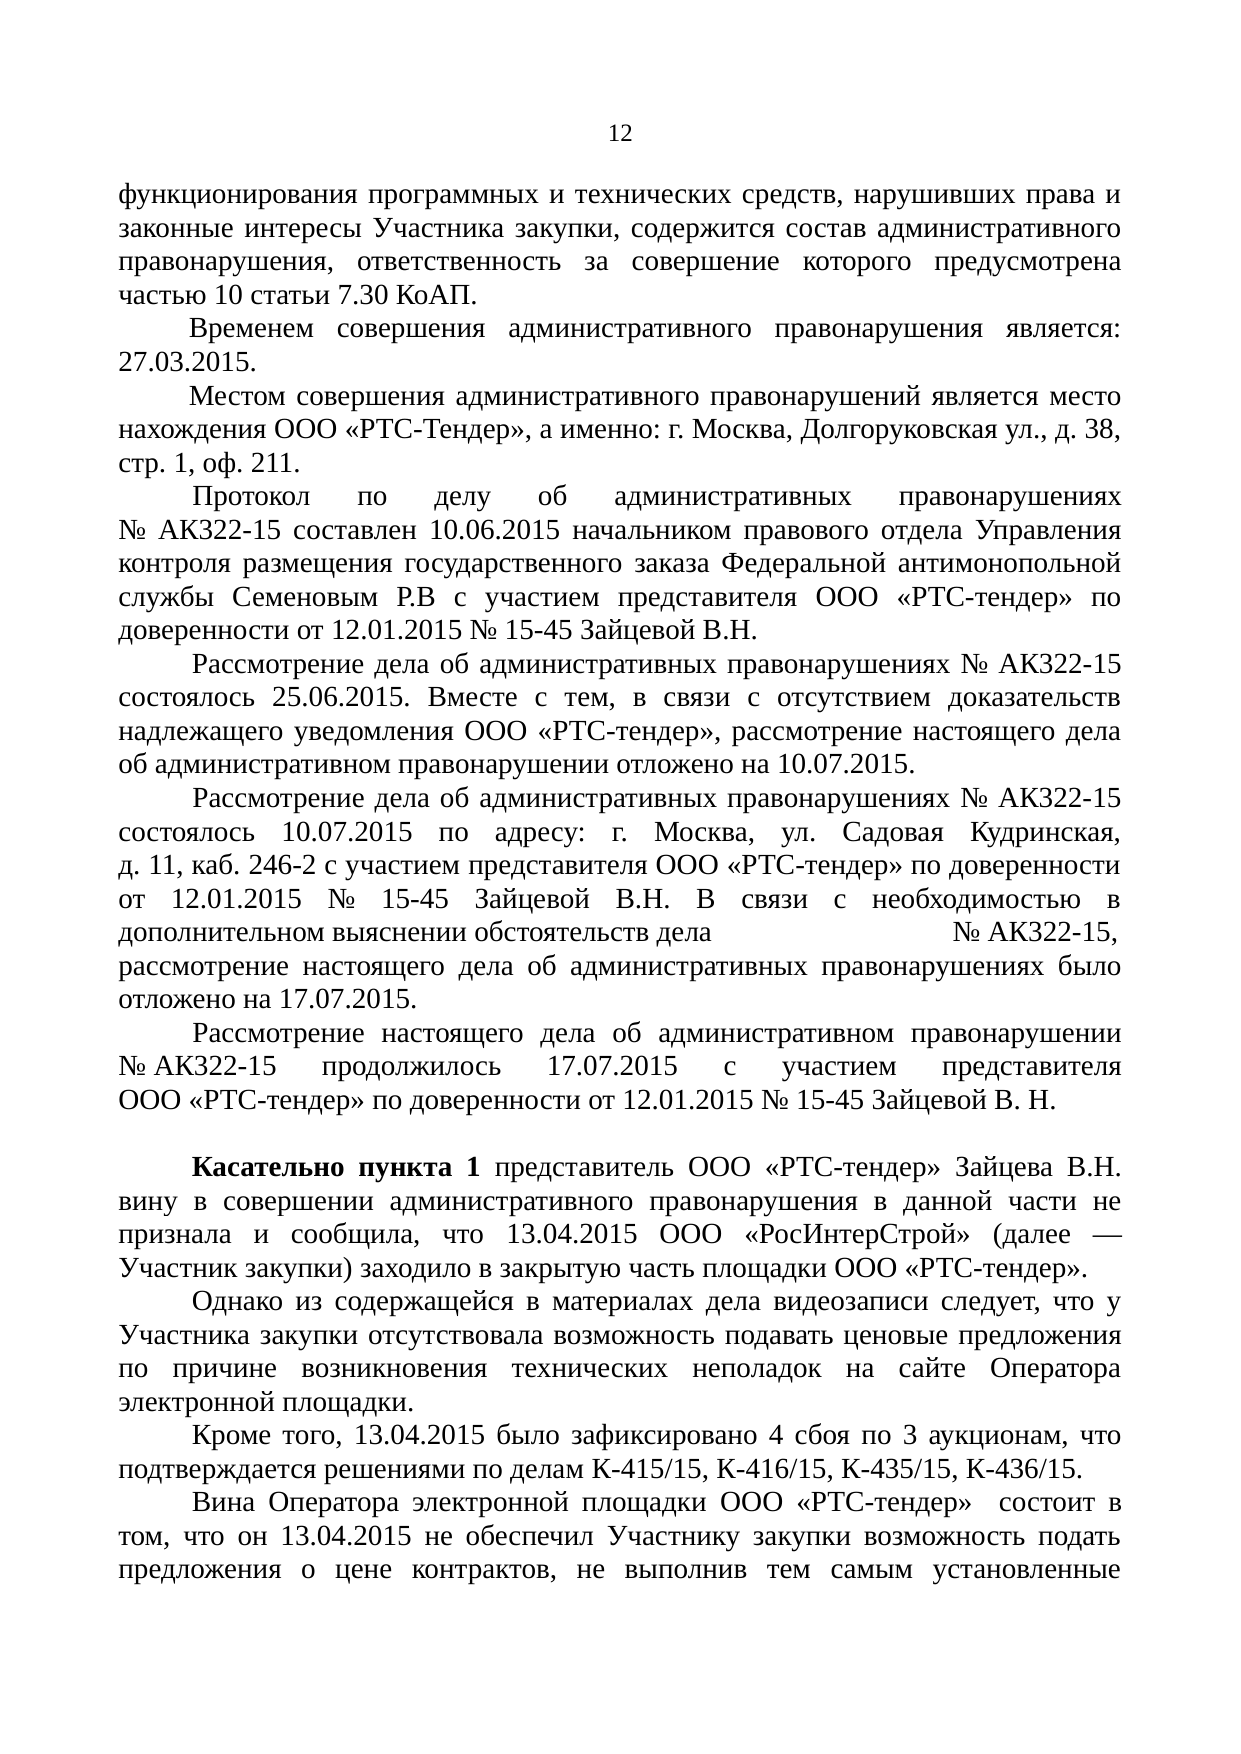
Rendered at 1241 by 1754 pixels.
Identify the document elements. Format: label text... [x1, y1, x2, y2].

text Местом совершения административного правонарушений является место нахождения ООО «РТС-Тендер», а именно: г. Москва, Долгоруковская ул., д. 38, стр. 1, оф. 211. [118, 378, 1122, 478]
text Кроме того, 13.04.2015 было зафиксировано 4 сбоя по 3 аукционам, что подтверждается решениями по делам К-415/15, К-416/15, К-435/15, К-436/15. [118, 1417, 1122, 1484]
text Протокол по делу об административных правонарушениях № АК322-15 составлен 10.06.2015 начальником правового отдела Управления контроля размещения государственного заказа Федеральной антимонопольной службы Семеновым Р.В с участием представителя ООО «РТС-тендер» по доверенности от 12.01.2015 № 15-45 Зайцевой В.Н. [118, 478, 1122, 646]
text функционирования программных и технических средств, нарушивших права и законные интересы Участника закупки, содержится состав административного правонарушения, ответственность за совершение которого предусмотрена частью 10 статьи 7.30 КоАП. [118, 176, 1122, 311]
text Касательно пункта 1 представитель ООО «РТС-тендер» Зайцева В.Н. вину в совершении административного правонарушения в данной части не признала и сообщила, что 13.04.2015 ООО «РосИнтерСтрой» (далее — Участник закупки) заходило в закрытую часть площадки ООО «РТС-тендер». [118, 1149, 1122, 1283]
text Однако из содержащейся в материалах дела видеозаписи следует, что у Участника закупки отсутствовала возможность подавать ценовые предложения по причине возникновения технических неполадок на сайте Оператора электронной площадки. [118, 1283, 1122, 1417]
text Рассмотрение дела об административных правонарушениях № АК322-15 состоялось 25.06.2015. Вместе с тем, в связи с отсутствием доказательств надлежащего уведомления ООО «РТС-тендер», рассмотрение настоящего дела об административном правонарушении отложено на 10.07.2015. [118, 646, 1122, 780]
text Временем совершения административного правонарушения является: 27.03.2015. [118, 311, 1122, 378]
text Рассмотрение дела об административных правонарушениях № АК322-15 состоялось 10.07.2015 по адресу: г. Москва, ул. Садовая Кудринская, д. 11, каб. 246-2 с участием представителя ООО «РТС-тендер» по доверенности от 12.01.2015 № 15-45 Зайцевой В.Н. В связи с необходимостью в дополнительном выяснении обстоятельств дела № АК322-15, рассмотрение настоящего дела об административных правонарушениях было отложено на 17.07.2015. [118, 780, 1122, 1015]
text Вина Оператора электронной площадки ООО «РТС-тендер» состоит в том, что он 13.04.2015 не обеспечил Участнику закупки возможность подать предложения о цене контрактов, не выполнив тем самым установленные [118, 1484, 1122, 1585]
text Рассмотрение настоящего дела об административном правонарушении № АК322-15 продолжилось 17.07.2015 с участием представителя ООО «РТС-тендер» по доверенности от 12.01.2015 № 15-45 Зайцевой В. Н. [118, 1015, 1122, 1116]
